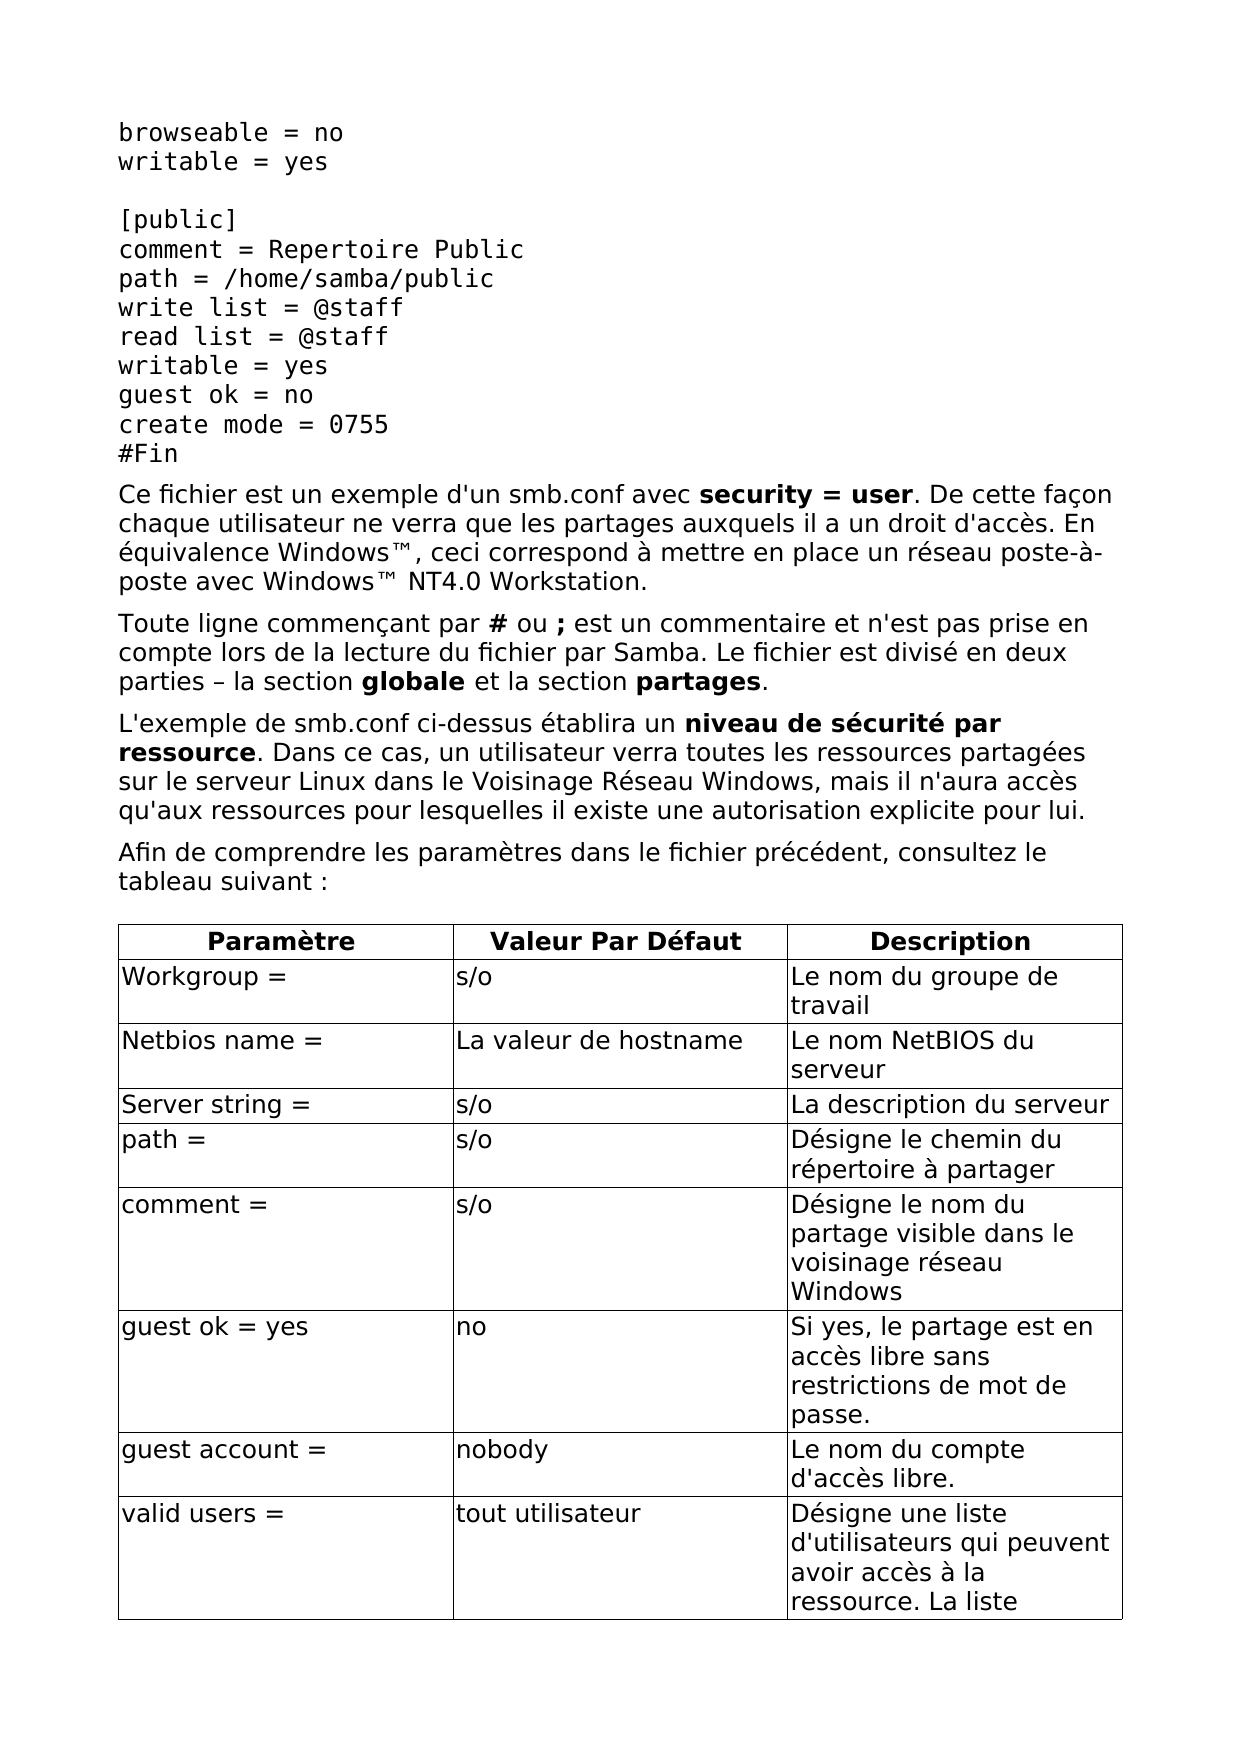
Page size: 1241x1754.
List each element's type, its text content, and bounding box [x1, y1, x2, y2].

table_cell guest account = [119, 1433, 453, 1496]
table_cell Si yes, le partage est en accès libre sans restrictions de mot de passe. [788, 1311, 1122, 1432]
table_cell Le nom du compte d'accès libre. [788, 1433, 1122, 1496]
table_cell Désigne le nom du partage visible dans le voisinage réseau Windows [788, 1188, 1122, 1309]
table_cell guest ok = yes [119, 1311, 453, 1432]
table_header Paramètre [119, 925, 453, 959]
table_cell Le nom du groupe de travail [788, 960, 1122, 1023]
text browseable = no writable = yes [public] comment = Repertoire Public path = /home/samba/public write list = @staff read list = @staff writable = yes guest ok = no create mode = 0755 #Fin [118, 118, 1122, 468]
text Afin de comprendre les paramètres dans le fichier précédent, consultez le tableau suivant : [118, 838, 1122, 897]
table_cell s/o [454, 1089, 787, 1123]
table_cell comment = [119, 1188, 453, 1309]
table_cell Netbios name = [119, 1024, 453, 1087]
table_cell Server string = [119, 1089, 453, 1123]
table_cell Workgroup = [119, 960, 453, 1023]
table_header Valeur Par Défaut [454, 925, 787, 959]
table_cell La valeur de hostname [454, 1024, 787, 1087]
table_cell path = [119, 1124, 453, 1187]
table_header Description [788, 925, 1122, 959]
table_cell nobody [454, 1433, 787, 1496]
text L'exemple de smb.conf ci-dessus établira un niveau de sécurité par ressource. Dans ce cas, un utilisateur verra toutes les ressources partagées sur le serveur Linux dans le Voisinage Réseau Windows, mais il n'aura accès qu'aux ressources pour lesquelles il existe une autorisation explicite pour lui. [118, 709, 1122, 826]
text Toute ligne commençant par # ou ; est un commentaire et n'est pas prise en compte lors de la lecture du fichier par Samba. Le fichier est divisé en deux parties – la section globale et la section partages. [118, 609, 1122, 697]
table_cell Désigne une liste d'utilisateurs qui peuvent avoir accès à la ressource. La liste [788, 1497, 1122, 1619]
text Ce fichier est un exemple d'un smb.conf avec security = user. De cette façon chaque utilisateur ne verra que les partages auxquels il a un droit d'accès. En équivalence Windows™, ceci correspond à mettre en place un réseau poste-à-poste avec Windows™ NT4.0 Workstation. [118, 480, 1122, 597]
table_cell s/o [454, 1188, 787, 1309]
table_cell s/o [454, 960, 787, 1023]
table_cell Désigne le chemin du répertoire à partager [788, 1124, 1122, 1187]
table_cell tout utilisateur [454, 1497, 787, 1619]
table_cell Le nom NetBIOS du serveur [788, 1024, 1122, 1087]
table_cell La description du serveur [788, 1089, 1122, 1123]
table_cell no [454, 1311, 787, 1432]
table_cell valid users = [119, 1497, 453, 1619]
table_cell s/o [454, 1124, 787, 1187]
